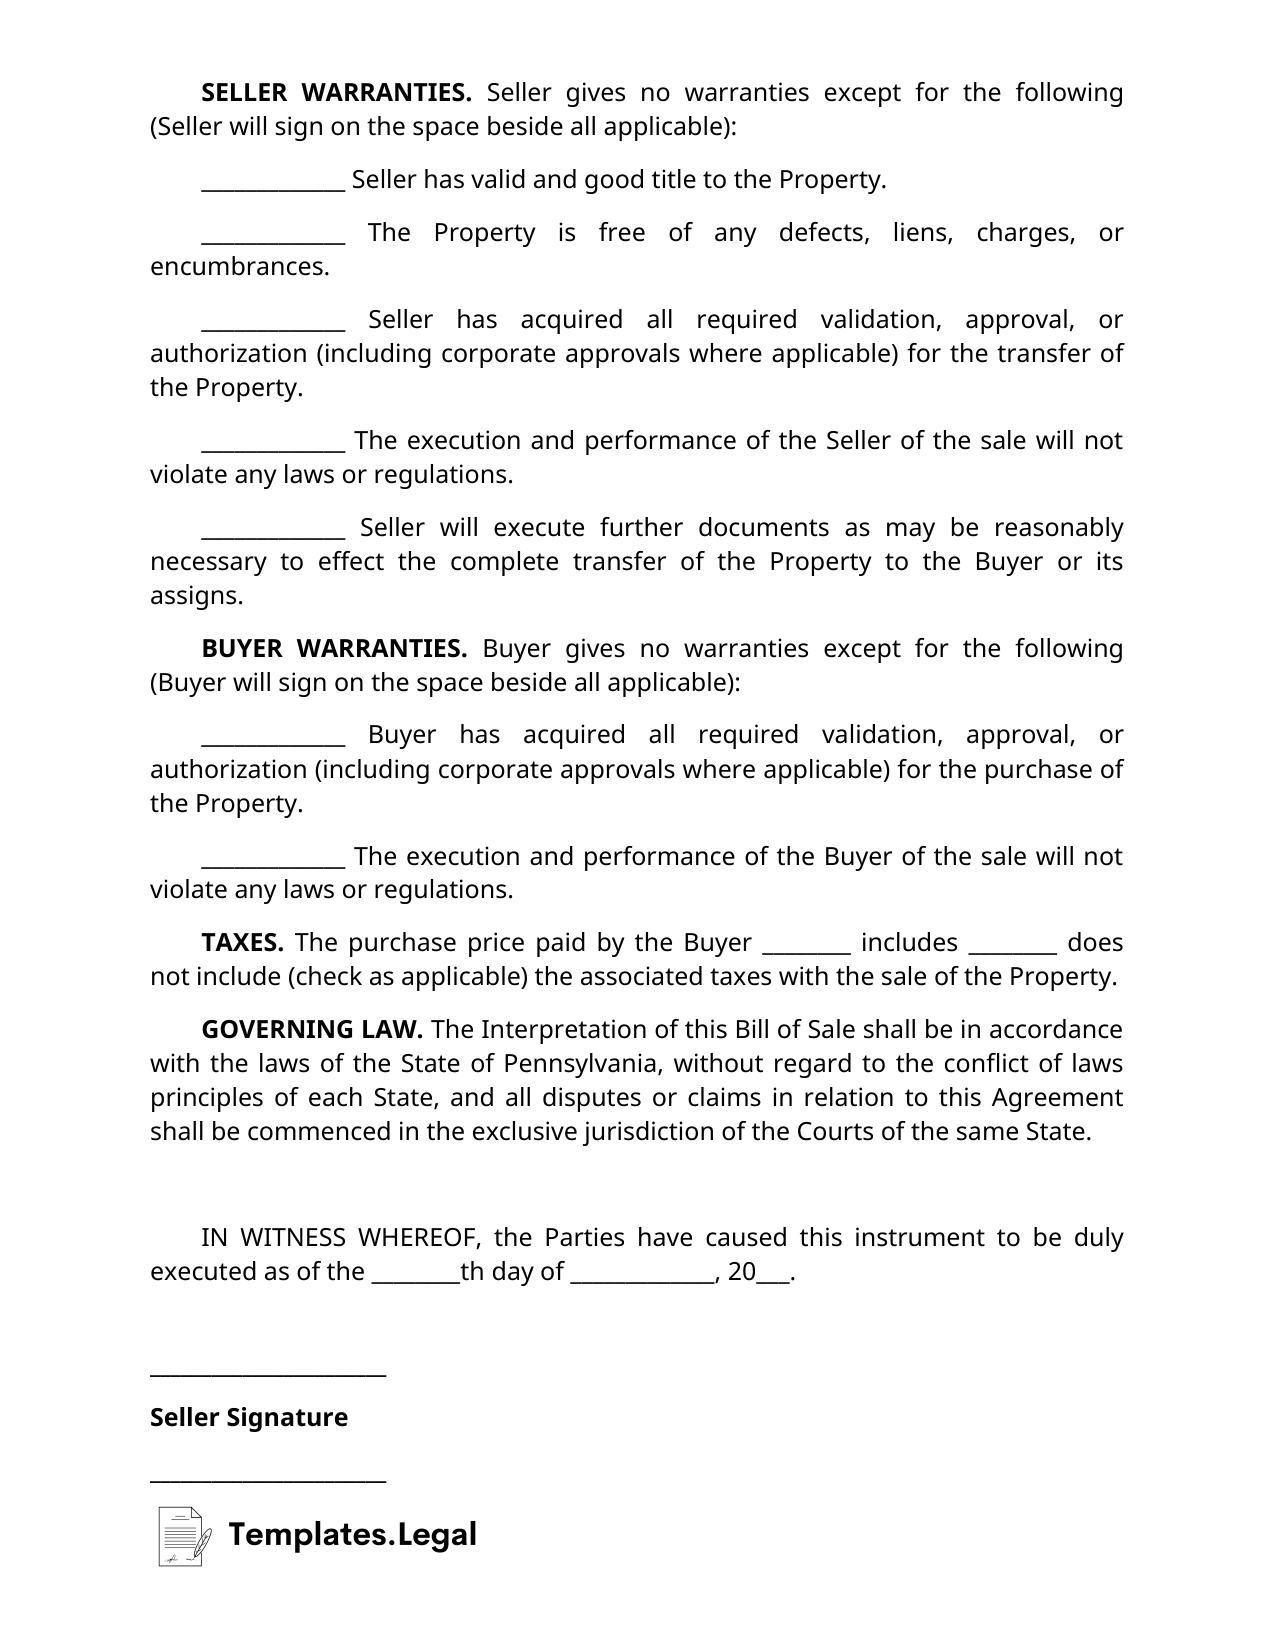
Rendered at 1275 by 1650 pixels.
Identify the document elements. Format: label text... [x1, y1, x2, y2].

text BUYER WARRANTIES. Buyer gives no warranties except for the following (Buyer will sign on the space beside all applicable): [150, 630, 1125, 698]
text _______________________ [150, 1453, 1125, 1487]
text SELLER WARRANTIES. Seller gives no warranties except for the following (Seller will sign on the space beside all applicable): [150, 75, 1125, 143]
text _____________ Seller will execute further documents as may be reasonably necessary to effect the complete transfer of the Property to the Buyer or its assigns. [150, 509, 1125, 612]
text TAXES. The purchase price paid by the Buyer ________ includes ________ does not include (check as applicable) the associated taxes with the sale of the Property. [150, 925, 1125, 993]
text IN WITNESS WHEREOF, the Parties have caused this instrument to be duly executed as of the ________th day of _____________, 20___. [150, 1220, 1125, 1288]
text _____________ Seller has valid and good title to the Property. [150, 162, 1125, 196]
text _____________ The execution and performance of the Seller of the sale will not violate any laws or regulations. [150, 422, 1125, 491]
text _______________________ [150, 1347, 1125, 1381]
text _____________ Seller has acquired all required validation, approval, or authorization (including corporate approvals where applicable) for the transfer of the Property. [150, 302, 1125, 404]
text _____________ The execution and performance of the Buyer of the sale will not violate any laws or regulations. [150, 838, 1125, 906]
text Seller Signature [150, 1400, 1125, 1434]
text _____________ Buyer has acquired all required validation, approval, or authorization (including corporate approvals where applicable) for the purchase of the Property. [150, 717, 1125, 819]
text GOVERNING LAW. The Interpretation of this Bill of Sale shall be in accordance with the laws of the State of Pennsylvania, without regard to the conflict of laws principles of each State, and all disputes or claims in relation to this Agreement shall be commenced in the exclusive jurisdiction of the Courts of the same State. [150, 1012, 1125, 1148]
text _____________ The Property is free of any defects, liens, charges, or encumbrances. [150, 215, 1125, 283]
